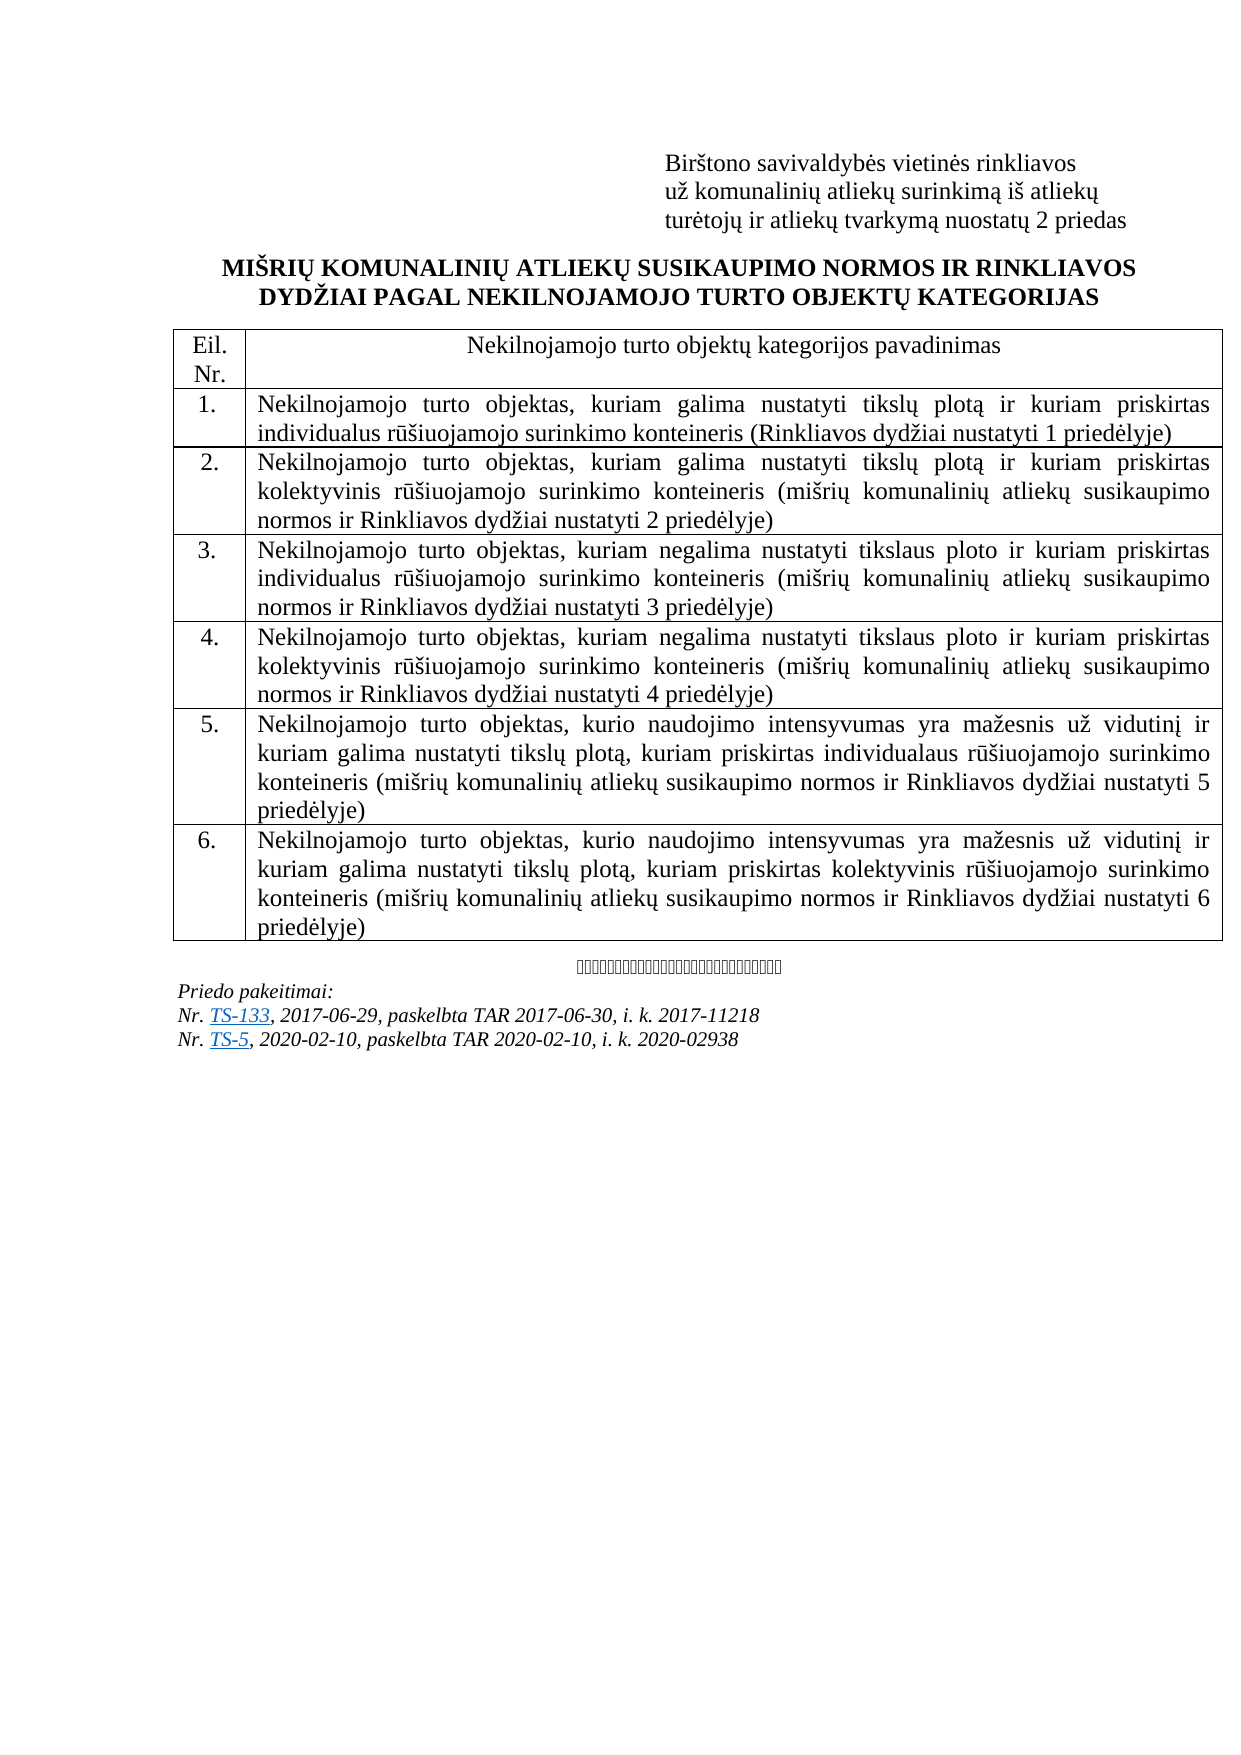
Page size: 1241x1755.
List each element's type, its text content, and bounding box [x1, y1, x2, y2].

table_cell 1. [174, 389, 245, 446]
table_cell 5. [174, 709, 245, 824]
table_cell Nekilnojamojo turto objektas, kuriam galima nustatyti tikslų plotą ir kuriam priskirtas individualus rūšiuojamojo surinkimo konteineris (Rinkliavos dydžiai nustatyti 1 priedėlyje) [246, 389, 1222, 446]
table_cell 3. [174, 535, 245, 621]
text  [177, 960, 1181, 979]
text Birštono savivaldybės vietinės rinkliavos [664, 148, 1181, 176]
text už komunalinių atliekų surinkimą iš atliekų turėtojų ir atliekų tvarkymą nuostatų 2 priedas [664, 176, 1181, 234]
table_cell Nekilnojamojo turto objektas, kurio naudojimo intensyvumas yra mažesnis už vidutinį ir kuriam galima nustatyti tikslų plotą, kuriam priskirtas individualaus rūšiuojamojo surinkimo konteineris (mišrių komunalinių atliekų susikaupimo normos ir Rinkliavos dydžiai nustatyti 5 priedėlyje) [246, 709, 1222, 824]
table_header Eil. Nr. [174, 330, 245, 388]
table_cell Nekilnojamojo turto objektas, kuriam galima nustatyti tikslų plotą ir kuriam priskirtas kolektyvinis rūšiuojamojo surinkimo konteineris (mišrių komunalinių atliekų susikaupimo normos ir Rinkliavos dydžiai nustatyti 2 priedėlyje) [246, 448, 1222, 534]
table_cell 6. [174, 825, 245, 940]
table_cell Nekilnojamojo turto objektas, kurio naudojimo intensyvumas yra mažesnis už vidutinį ir kuriam galima nustatyti tikslų plotą, kuriam priskirtas kolektyvinis rūšiuojamojo surinkimo konteineris (mišrių komunalinių atliekų susikaupimo normos ir Rinkliavos dydžiai nustatyti 6 priedėlyje) [246, 825, 1222, 940]
table_cell Nekilnojamojo turto objektas, kuriam negalima nustatyti tikslaus ploto ir kuriam priskirtas individualus rūšiuojamojo surinkimo konteineris (mišrių komunalinių atliekų susikaupimo normos ir Rinkliavos dydžiai nustatyti 3 priedėlyje) [246, 535, 1222, 621]
text Nr. TS-5, 2020-02-10, paskelbta TAR 2020-02-10, i. k. 2020-02938 [177, 1027, 1181, 1051]
table_cell 2. [174, 448, 245, 534]
text MIŠRIŲ KOMUNALINIŲ ATLIEKŲ SUSIKAUPIMO NORMOS IR RINKLIAVOS DYDŽIAI PAGAL NEKILNOJAMOJO TURTO OBJEKTŲ KATEGORIJAS [177, 253, 1181, 310]
table_header Nekilnojamojo turto objektų kategorijos pavadinimas [246, 330, 1222, 388]
text Nr. TS-133, 2017-06-29, paskelbta TAR 2017-06-30, i. k. 2017-11218 [177, 1003, 1181, 1027]
table_cell Nekilnojamojo turto objektas, kuriam negalima nustatyti tikslaus ploto ir kuriam priskirtas kolektyvinis rūšiuojamojo surinkimo konteineris (mišrių komunalinių atliekų susikaupimo normos ir Rinkliavos dydžiai nustatyti 4 priedėlyje) [246, 622, 1222, 708]
text Priedo pakeitimai: [177, 979, 1181, 1003]
table_cell 4. [174, 622, 245, 708]
